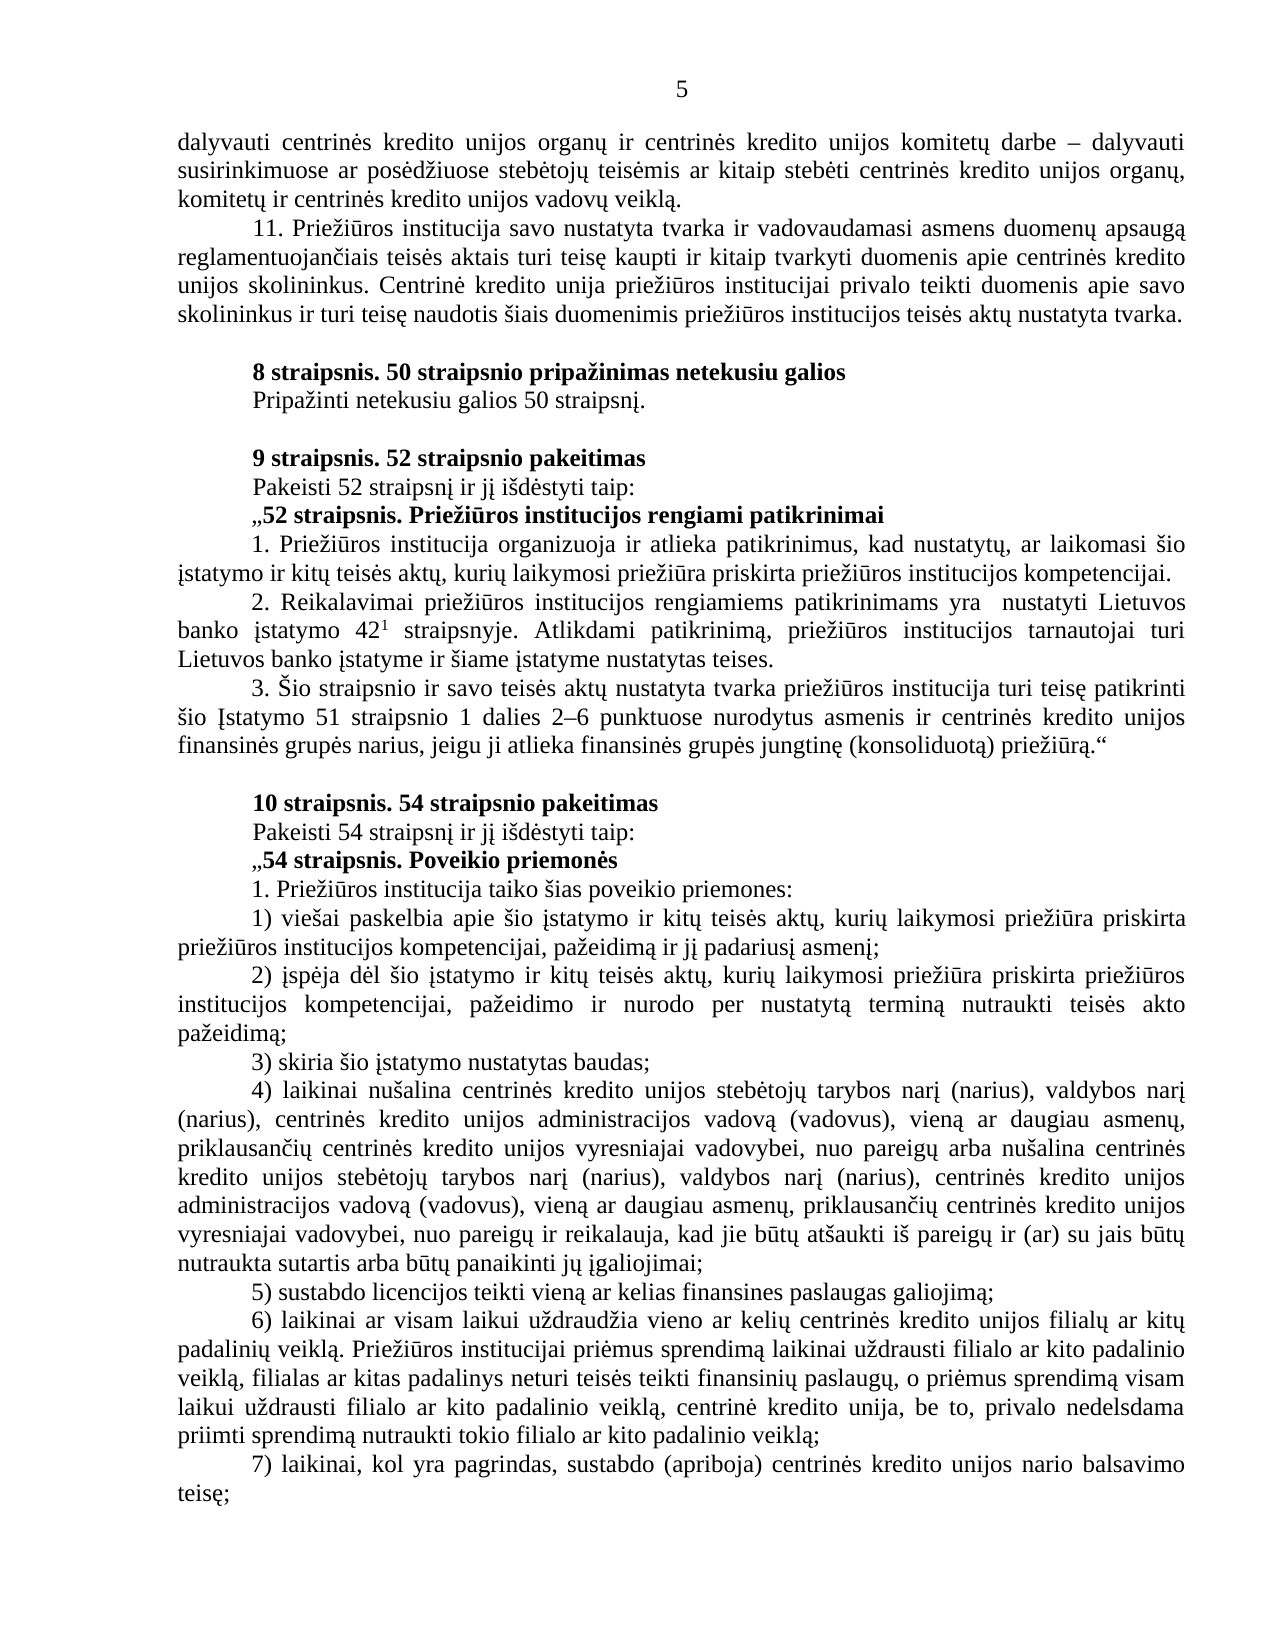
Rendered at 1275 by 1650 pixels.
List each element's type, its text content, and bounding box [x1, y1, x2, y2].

text Pakeisti 52 straipsnį ir jį išdėstyti taip: [177, 472, 1186, 500]
text 10 straipsnis. 54 straipsnio pakeitimas [177, 788, 1186, 817]
text 4) laikinai nušalina centrinės kredito unijos stebėtojų tarybos narį (narius), valdybos narį (narius), centrinės kredito unijos administracijos vadovą (vadovus), vieną ar daugiau asmenų, priklausančių centrinės kredito unijos vyresniajai vadovybei, nuo pareigų arba nušalina centrinės kredito unijos stebėtojų tarybos narį (narius), valdybos narį (narius), centrinės kredito unijos administracijos vadovą (vadovus), vieną ar daugiau asmenų, priklausančių centrinės kredito unijos vyresniajai vadovybei, nuo pareigų ir reikalauja, kad jie būtų atšaukti iš pareigų ir (ar) su jais būtų nutraukta sutartis arba būtų panaikinti jų įgaliojimai; [177, 1075, 1186, 1277]
text 2. Reikalavimai priežiūros institucijos rengiamiems patikrinimams yra nustatyti Lietuvos banko įstatymo 421 straipsnyje. Atlikdami patikrinimą, priežiūros institucijos tarnautojai turi Lietuvos banko įstatyme ir šiame įstatyme nustatytas teises. [177, 587, 1186, 673]
text Pakeisti 54 straipsnį ir jį išdėstyti taip: [177, 817, 1186, 845]
text 11. Priežiūros institucija savo nustatyta tvarka ir vadovaudamasi asmens duomenų apsaugą reglamentuojančiais teisės aktais turi teisę kaupti ir kitaip tvarkyti duomenis apie centrinės kredito unijos skolininkus. Centrinė kredito unija priežiūros institucijai privalo teikti duomenis apie savo skolininkus ir turi teisę naudotis šiais duomenimis priežiūros institucijos teisės aktų nustatyta tvarka. [177, 213, 1186, 328]
text 2) įspėja dėl šio įstatymo ir kitų teisės aktų, kurių laikymosi priežiūra priskirta priežiūros institucijos kompetencijai, pažeidimo ir nurodo per nustatytą terminą nutraukti teisės akto pažeidimą; [177, 960, 1186, 1047]
text 9 straipsnis. 52 straipsnio pakeitimas [177, 443, 1186, 472]
text 1. Priežiūros institucija organizuoja ir atlieka patikrinimus, kad nustatytų, ar laikomasi šio įstatymo ir kitų teisės aktų, kurių laikymosi priežiūra priskirta priežiūros institucijos kompetencijai. [177, 529, 1186, 587]
text 3. Šio straipsnio ir savo teisės aktų nustatyta tvarka priežiūros institucija turi teisę patikrinti šio Įstatymo 51 straipsnio 1 dalies 2–6 punktuose nurodytus asmenis ir centrinės kredito unijos finansinės grupės narius, jeigu ji atlieka finansinės grupės jungtinę (konsoliduotą) priežiūrą.“ [177, 673, 1186, 759]
text 8 straipsnis. 50 straipsnio pripažinimas netekusiu galios [177, 357, 1186, 385]
text „52 straipsnis. Priežiūros institucijos rengiami patikrinimai [251, 500, 1186, 529]
text 5) sustabdo licencijos teikti vieną ar kelias finansines paslaugas galiojimą; [177, 1277, 1186, 1305]
text „54 straipsnis. Poveikio priemonės [177, 845, 1186, 874]
text 1. Priežiūros institucija taiko šias poveikio priemones: [177, 874, 1186, 903]
text dalyvauti centrinės kredito unijos organų ir centrinės kredito unijos komitetų darbe – dalyvauti susirinkimuose ar posėdžiuose stebėtojų teisėmis ar kitaip stebėti centrinės kredito unijos organų, komitetų ir centrinės kredito unijos vadovų veiklą. [177, 127, 1186, 213]
text 7) laikinai, kol yra pagrindas, sustabdo (apriboja) centrinės kredito unijos nario balsavimo teisę; [177, 1449, 1186, 1507]
text Pripažinti netekusiu galios 50 straipsnį. [177, 385, 1186, 414]
text 3) skiria šio įstatymo nustatytas baudas; [177, 1047, 1186, 1075]
text 1) viešai paskelbia apie šio įstatymo ir kitų teisės aktų, kurių laikymosi priežiūra priskirta priežiūros institucijos kompetencijai, pažeidimą ir jį padariusį asmenį; [177, 903, 1186, 960]
text 6) laikinai ar visam laikui uždraudžia vieno ar kelių centrinės kredito unijos filialų ar kitų padalinių veiklą. Priežiūros institucijai priėmus sprendimą laikinai uždrausti filialo ar kito padalinio veiklą, filialas ar kitas padalinys neturi teisės teikti finansinių paslaugų, o priėmus sprendimą visam laikui uždrausti filialo ar kito padalinio veiklą, centrinė kredito unija, be to, privalo nedelsdama priimti sprendimą nutraukti tokio filialo ar kito padalinio veiklą; [177, 1305, 1186, 1449]
